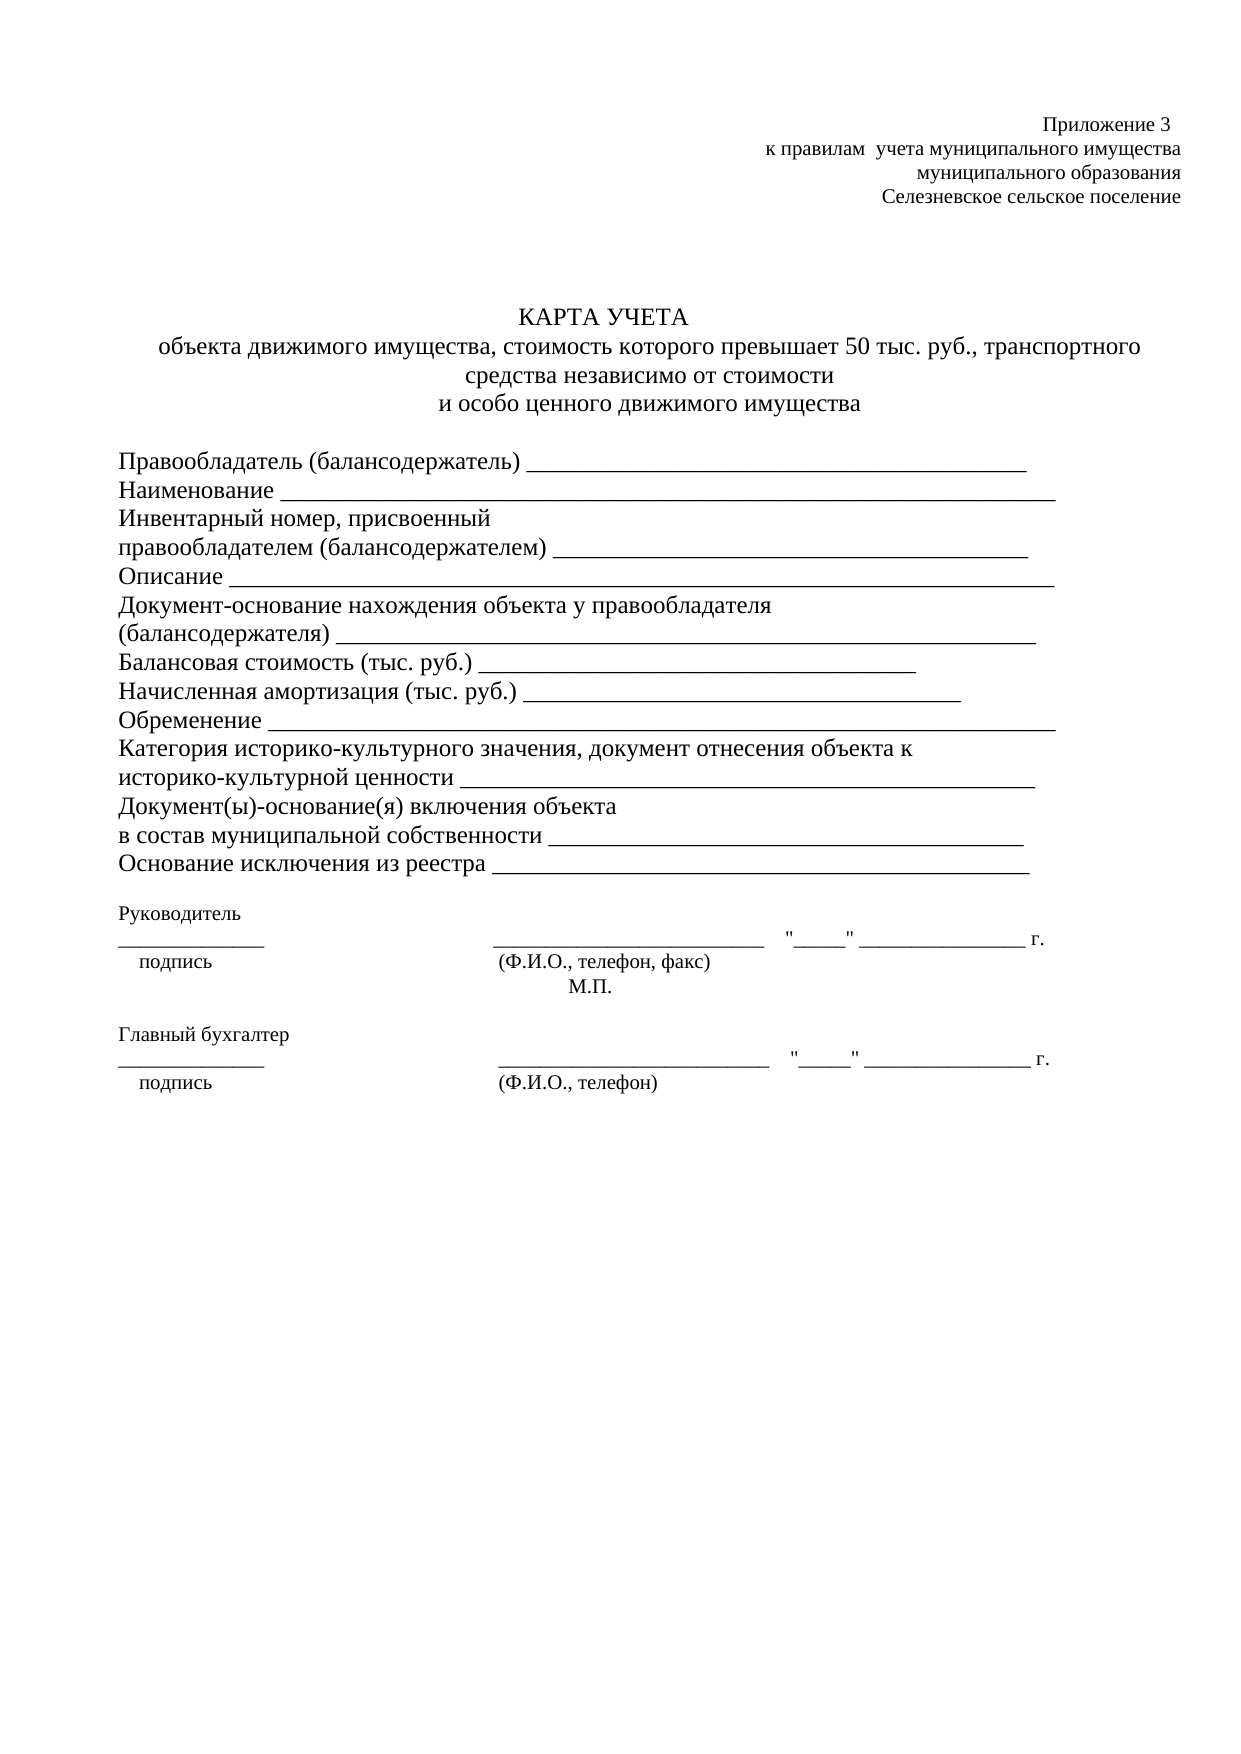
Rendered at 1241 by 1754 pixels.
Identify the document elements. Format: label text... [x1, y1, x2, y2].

text Руководитель [118, 901, 1181, 925]
text Балансовая стоимость (тыс. руб.) ___________________________________ [118, 647, 1181, 676]
text Селезневское сельское поселение [118, 184, 1181, 208]
text историко-культурной ценности ______________________________________________ [118, 762, 1181, 791]
text Инвентарный номер, присвоенный [118, 503, 1181, 532]
text к правилам учета муниципального имущества [118, 136, 1181, 159]
text ______________ __________________________ "_____" ________________ г. [118, 1046, 1181, 1070]
text Документ-основание нахождения объекта у правообладателя [118, 590, 1181, 618]
text в состав муниципальной собственности ______________________________________ [118, 820, 1181, 848]
text подпись (Ф.И.О., телефон, факс) [118, 949, 1181, 973]
text и особо ценного движимого имущества [118, 388, 1181, 417]
text Главный бухгалтер [118, 1022, 1181, 1046]
text ______________ __________________________ "_____" ________________ г. [118, 925, 1181, 949]
text Обременение _______________________________________________________________ [118, 705, 1181, 733]
text Категория историко-культурного значения, документ отнесения объекта к [118, 733, 1181, 762]
text Основание исключения из реестра ___________________________________________ [118, 848, 1181, 877]
text подпись (Ф.И.О., телефон) [118, 1070, 1181, 1094]
text объекта движимого имущества, стоимость которого превышает 50 тыс. руб., транспортного средства независимо от стоимости [118, 331, 1181, 388]
text правообладателем (балансодержателем) ______________________________________ [118, 532, 1181, 561]
text Наименование ______________________________________________________________ [118, 475, 1181, 503]
subtitle Приложение 3 [643, 111, 1181, 136]
text Начисленная амортизация (тыс. руб.) ___________________________________ [118, 676, 1181, 705]
text М.П. [118, 973, 1181, 998]
text КАРТА УЧЕТА [118, 302, 1181, 331]
text муниципального образования [118, 159, 1181, 184]
text (балансодержателя) ________________________________________________________ [118, 618, 1181, 647]
text Документ(ы)-основание(я) включения объекта [118, 791, 1181, 820]
text Правообладатель (балансодержатель) ________________________________________ [118, 446, 1181, 475]
text Описание __________________________________________________________________ [118, 561, 1181, 590]
